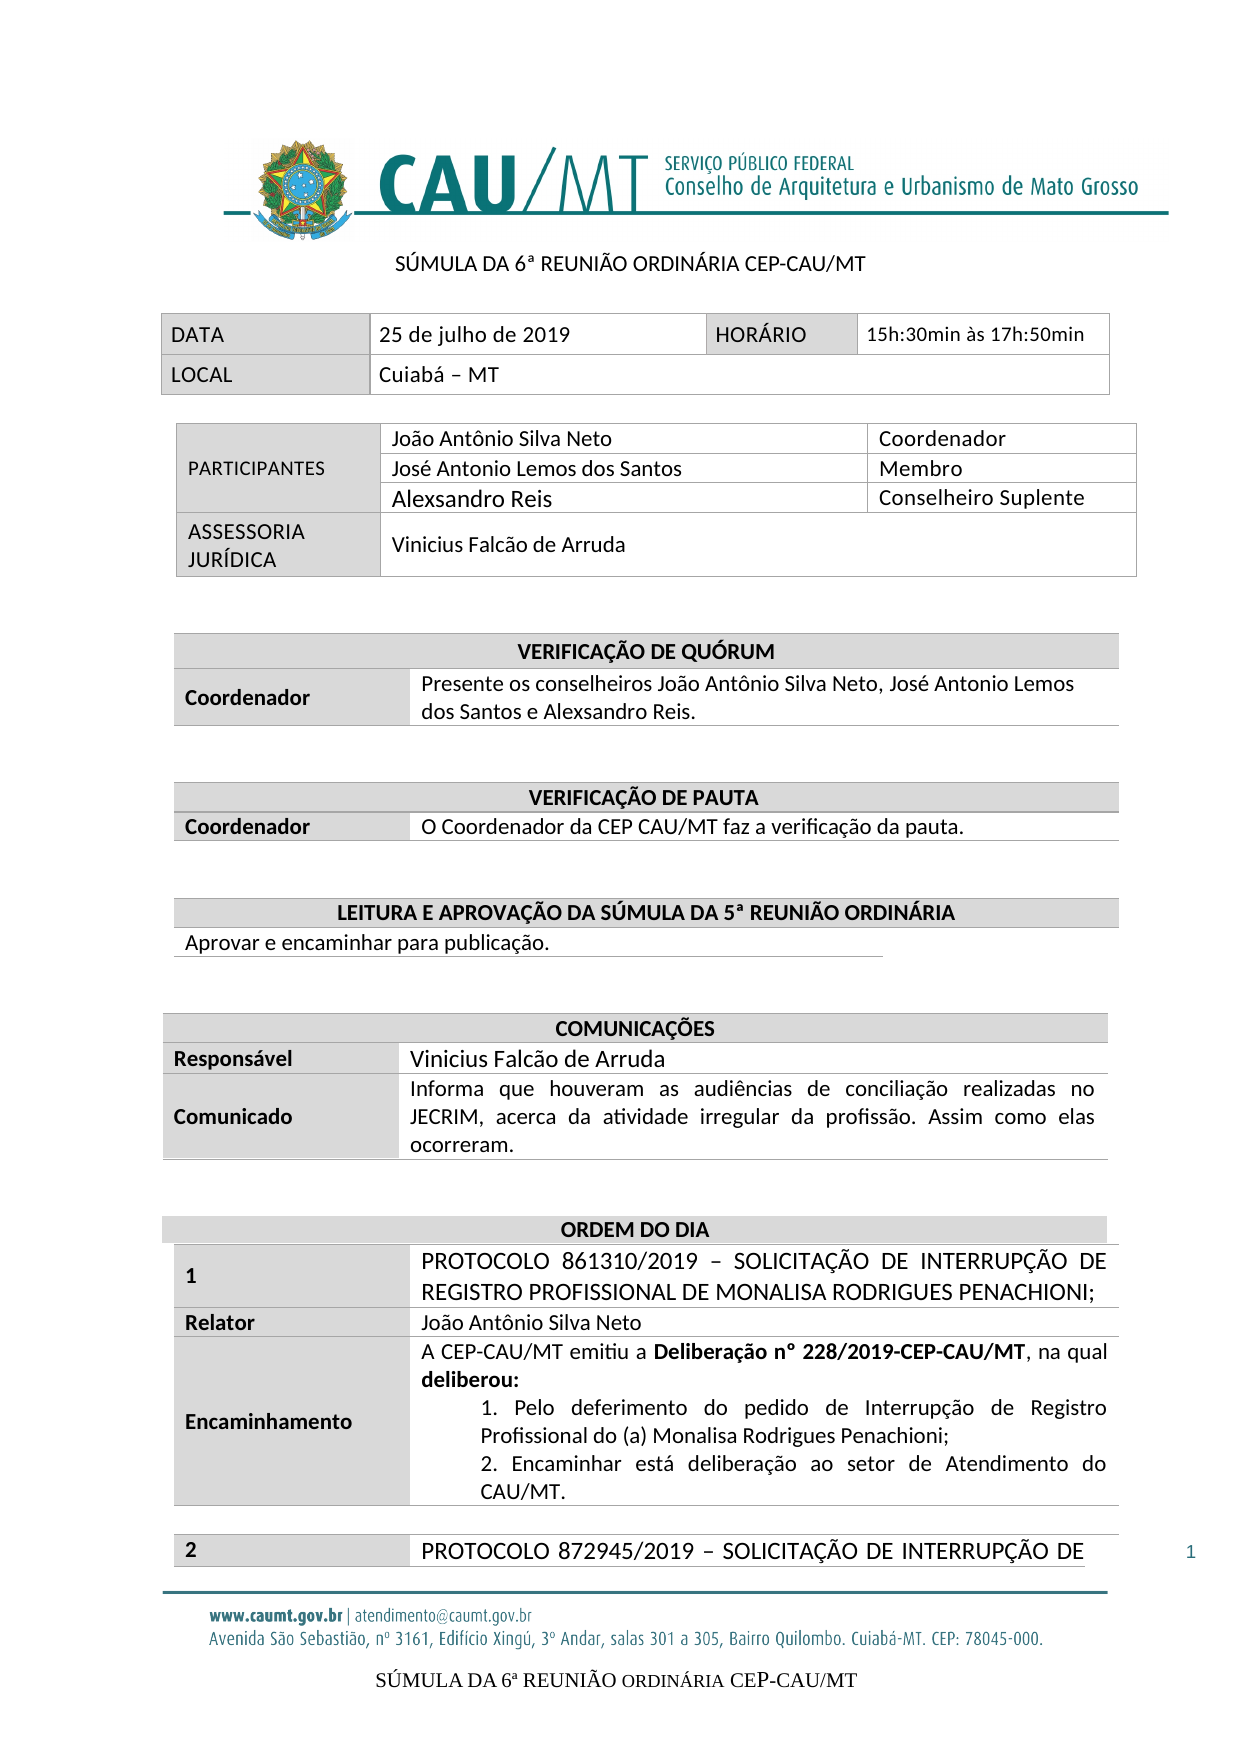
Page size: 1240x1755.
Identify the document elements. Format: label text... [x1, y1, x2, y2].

table_cell João Antônio Silva Neto [410, 1308, 1119, 1336]
table_header 25 de julho de 2019 [371, 314, 706, 354]
table_header Coordenador [868, 424, 1136, 453]
table_cell Cuiabá – MT [371, 355, 1109, 394]
table_cell assessorIA JURÍDICA [177, 513, 380, 576]
table_cell O Coordenador da CEP CAU/MT faz a verificação da pauta. [410, 813, 1119, 840]
table_header 2 [174, 1535, 410, 1566]
table_cell Informa que houveram as audiências de conciliação realizadas no JECRIM, acerca da atividade irregular da profissão. Assim como elas ocorreram. [399, 1074, 1108, 1158]
table_header 1 [174, 1245, 410, 1307]
table_header SÚMULA DA 6ª REUNIÃO ORDINÁRIA CEP-CAU/MT [160, 242, 1110, 285]
table_cell Membro [868, 454, 1136, 482]
table_header participantes [177, 424, 380, 512]
table_cell [883, 928, 1119, 956]
table_header VERIFICAÇÃO DE QUÓRUM [174, 634, 1119, 668]
table_header DATA [162, 314, 369, 354]
table_header PROTOCOLO 861310/2019 – SOLICITAÇÃO DE INTERRUPÇÃO DE REGISTRO PROFISSIONAL DE MONALISA RODRIGUES PENACHIONI; [410, 1245, 1119, 1307]
text ORDEM DO DIA [162, 1216, 1107, 1243]
table_cell Relator [174, 1308, 410, 1336]
table_cell José Antonio Lemos dos Santos [381, 454, 867, 482]
table_header 15h:30min às 17h:50min [858, 314, 1109, 354]
table_cell Responsável [163, 1043, 399, 1073]
table_cell A CEP-CAU/MT emitiu a Deliberação nº 228/2019-CEP-CAU/MT, na qual deliberou: 1. Pelo deferimento do pedido de Interrupção de Registro Profissional do (a) Monalisa Rodrigues Penachioni; 2. Encaminhar está deliberação ao setor de Atendimento do CAU/MT. [410, 1337, 1119, 1505]
table_header VERIFICAÇÃO DE PAUTA [174, 783, 1119, 811]
table_cell Vinicius Falcão de Arruda [399, 1043, 1108, 1073]
table_header LEITURA E APROVAÇÃO DA SÚMULA DA 5ª REUNIÃO ORDINÁRIA [174, 899, 1119, 927]
table_cell Comunicado [163, 1074, 399, 1158]
table_cell Coordenador [174, 669, 410, 725]
table_header PROTOCOLO 872945/2019 – SOLICITAÇÃO DE INTERRUPÇÃO DE [410, 1535, 1119, 1566]
table_cell Vinicius Falcão de Arruda [381, 513, 1136, 576]
table_header COMUNICAÇÕES [163, 1014, 1108, 1042]
table_cell Encaminhamento [174, 1337, 410, 1505]
table_cell Aprovar e encaminhar para publicação. [174, 928, 882, 956]
table_cell Conselheiro Suplente [868, 483, 1136, 512]
table_cell LOCAL [162, 355, 369, 394]
table_header HORÁRIO [707, 314, 857, 354]
table_cell Presente os conselheiros João Antônio Silva Neto, José Antonio Lemos dos Santos e Alexsandro Reis. [410, 669, 1119, 725]
table_cell Alexsandro Reis [381, 483, 867, 512]
table_cell Coordenador [174, 813, 410, 840]
table_header João Antônio Silva Neto [381, 424, 867, 453]
